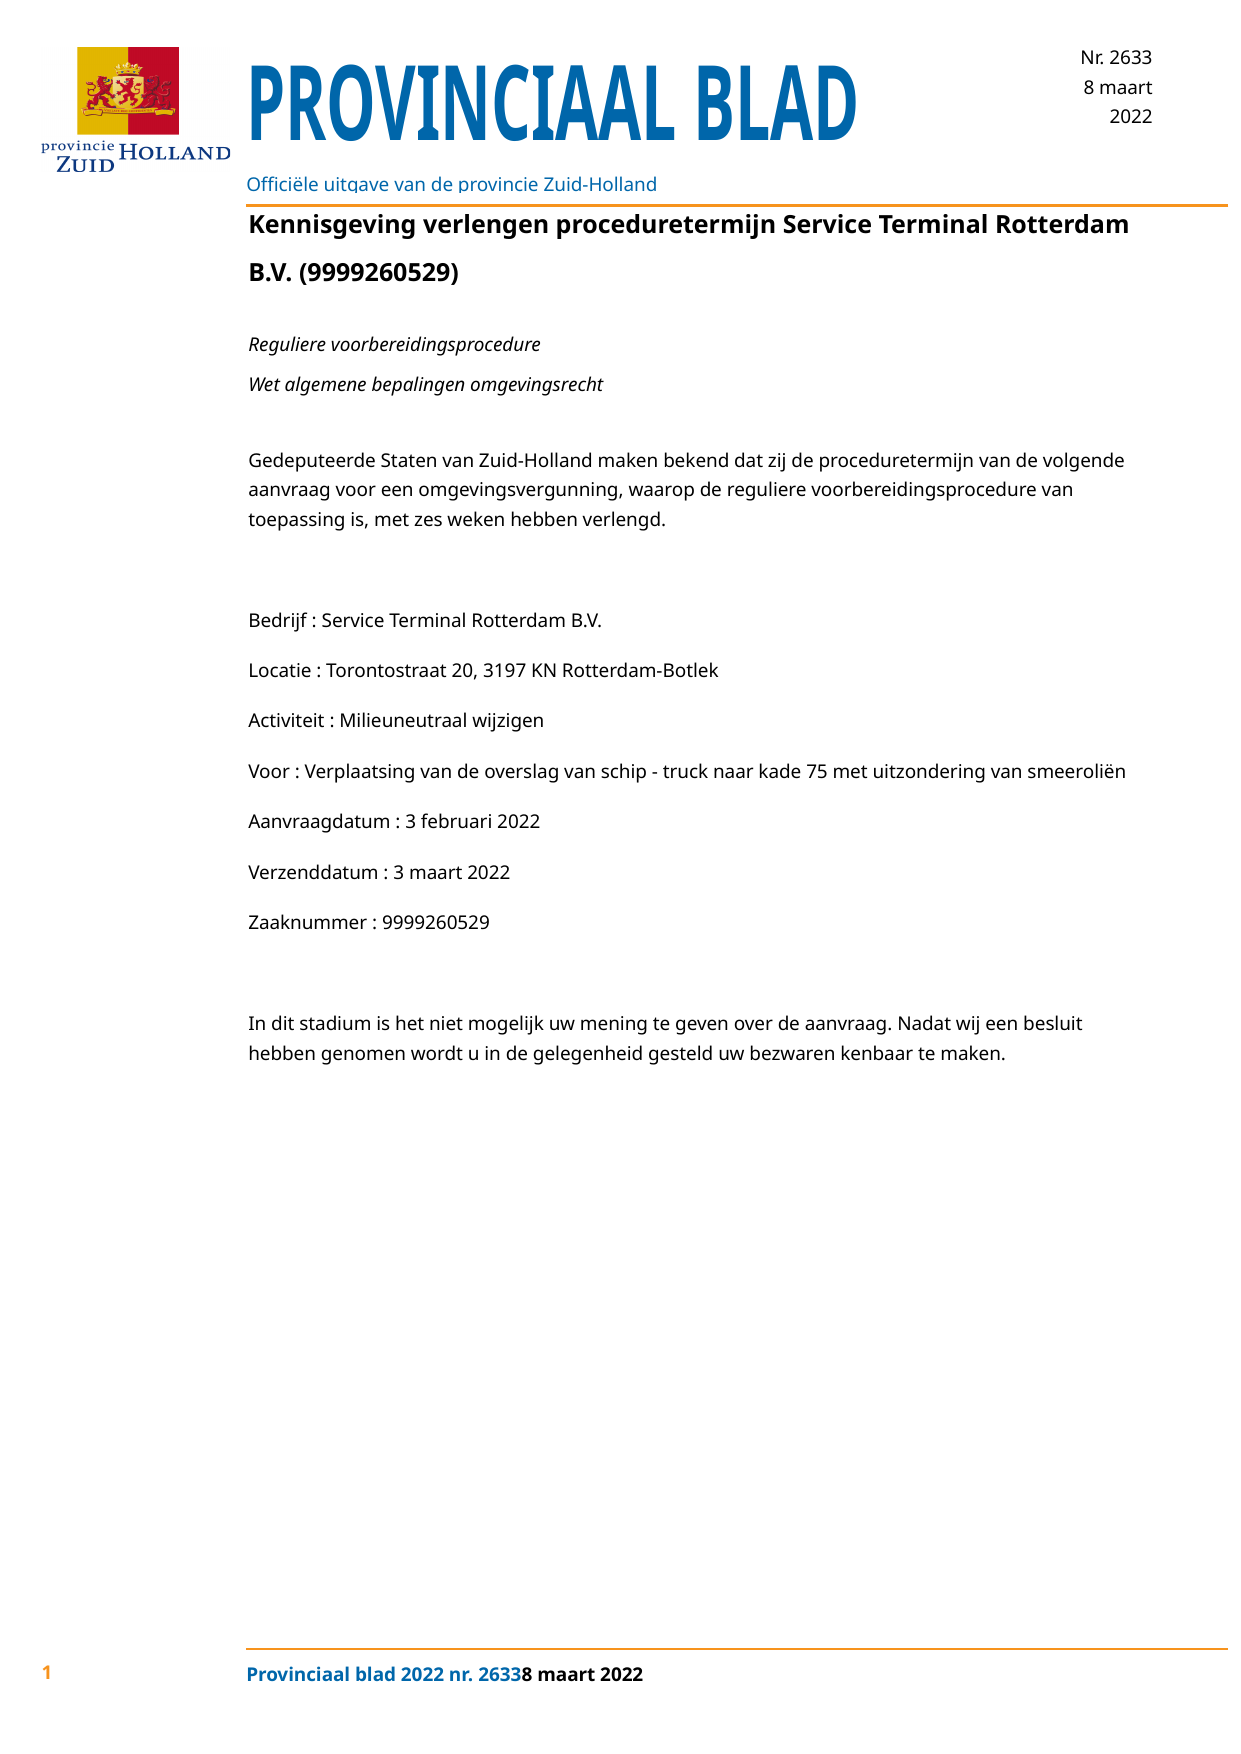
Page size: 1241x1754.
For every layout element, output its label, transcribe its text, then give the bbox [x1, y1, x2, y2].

text Bedrijf : Service Terminal Rotterdam B.V. [248, 607, 1152, 633]
text Voor : Verplaatsing van de overslag van schip - truck naar kade 75 met uitzondering van smeeroliën [248, 758, 1152, 784]
text Reguliere voorbereidingsprocedure [248, 331, 1152, 357]
text Kennisgeving verlengen proceduretermijn Service Terminal Rotterdam B.V. (9999260529) [248, 207, 1152, 288]
picture [41, 47, 231, 172]
text Activiteit : Milieuneutraal wijzigen [248, 708, 1152, 733]
text Verzenddatum : 3 maart 2022 [248, 859, 1152, 885]
text Wet algemene bepalingen omgevingsrecht [248, 371, 1152, 396]
text Zaaknummer : 9999260529 [248, 909, 1152, 935]
text Aanvraagdatum : 3 februari 2022 [248, 808, 1152, 834]
text Gedeputeerde Staten van Zuid-Holland maken bekend dat zij de proceduretermijn van de volgende aanvraag voor een omgevingsvergunning, waarop de reguliere voorbereidingsprocedure van toepassing is, met zes weken hebben verlengd. [248, 447, 1152, 532]
text Locatie : Torontostraat 20, 3197 KN Rotterdam-Botlek [248, 657, 1152, 683]
text In dit stadium is het niet mogelijk uw mening te geven over de aanvraag. Nadat wij een besluit hebben genomen wordt u in de gelegenheid gesteld uw bezwaren kenbaar te maken. [248, 1010, 1152, 1066]
